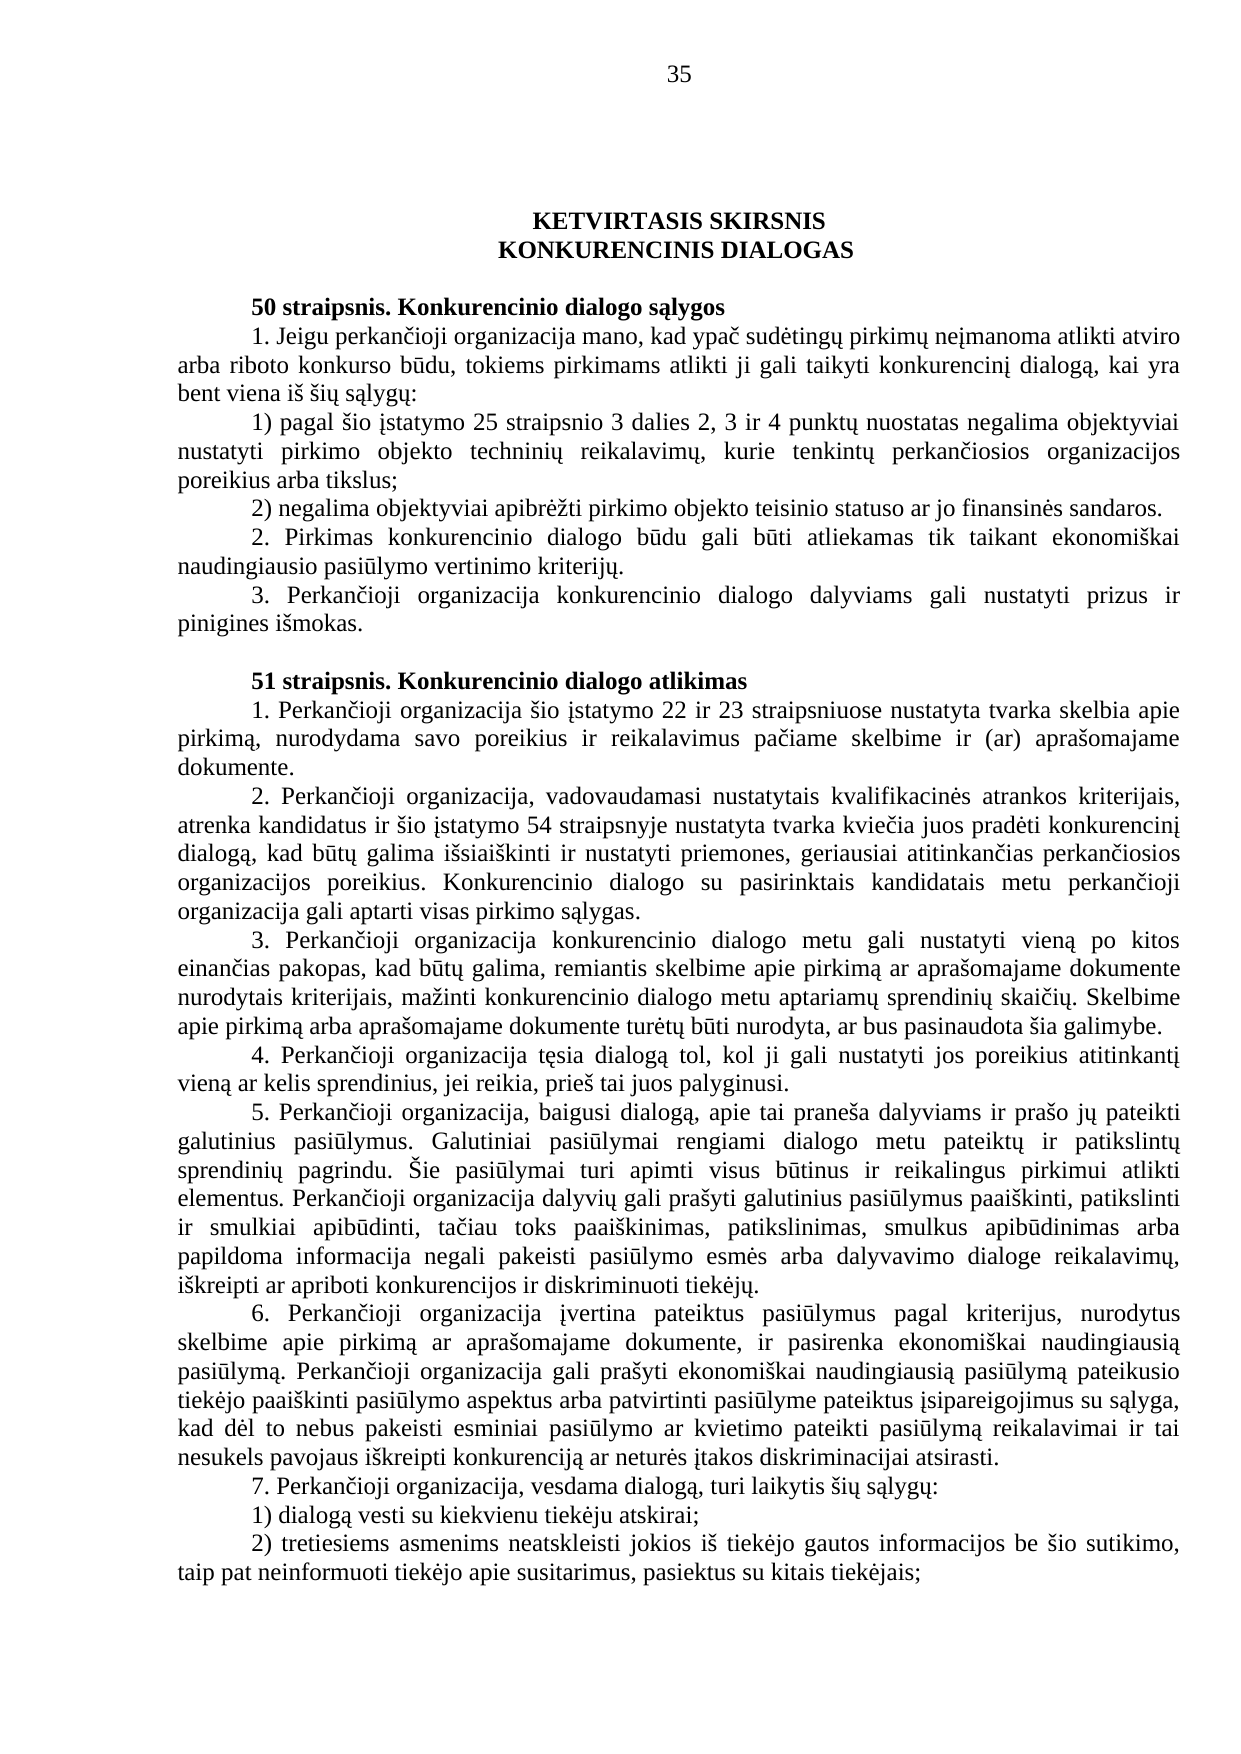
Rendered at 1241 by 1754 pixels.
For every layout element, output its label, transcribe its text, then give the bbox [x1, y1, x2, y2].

text 7. Perkančioji organizacija, vesdama dialogą, turi laikytis šių sąlygų: [177, 1471, 1181, 1500]
text 4. Perkančioji organizacija tęsia dialogą tol, kol ji gali nustatyti jos poreikius atitinkantį vieną ar kelis sprendinius, jei reikia, prieš tai juos palyginusi. [177, 1040, 1181, 1097]
text Konkurencinis dialogas [177, 235, 1181, 263]
text KETVIRTASIS SKIRSNIS [177, 206, 1181, 235]
text 1) dialogą vesti su kiekvienu tiekėju atskirai; [177, 1500, 1181, 1528]
text 1) pagal šio įstatymo 25 straipsnio 3 dalies 2, 3 ir 4 punktų nuostatas negalima objektyviai nustatyti pirkimo objekto techninių reikalavimų, kurie tenkintų perkančiosios organizacijos poreikius arba tikslus; [177, 407, 1181, 493]
text 5. Perkančioji organizacija, baigusi dialogą, apie tai praneša dalyviams ir prašo jų pateikti galutinius pasiūlymus. Galutiniai pasiūlymai rengiami dialogo metu pateiktų ir patikslintų sprendinių pagrindu. Šie pasiūlymai turi apimti visus būtinus ir reikalingus pirkimui atlikti elementus. Perkančioji organizacija dalyvių gali prašyti galutinius pasiūlymus paaiškinti, patikslinti ir smulkiai apibūdinti, tačiau toks paaiškinimas, patikslinimas, smulkus apibūdinimas arba papildoma informacija negali pakeisti pasiūlymo esmės arba dalyvavimo dialoge reikalavimų, iškreipti ar apriboti konkurencijos ir diskriminuoti tiekėjų. [177, 1097, 1181, 1298]
text 3. Perkančioji organizacija konkurencinio dialogo metu gali nustatyti vieną po kitos einančias pakopas, kad būtų galima, remiantis skelbime apie pirkimą ar aprašomajame dokumente nurodytais kriterijais, mažinti konkurencinio dialogo metu aptariamų sprendinių skaičių. Skelbime apie pirkimą arba aprašomajame dokumente turėtų būti nurodyta, ar bus pasinaudota šia galimybe. [177, 925, 1181, 1040]
text 3. Perkančioji organizacija konkurencinio dialogo dalyviams gali nustatyti prizus ir pinigines išmokas. [177, 580, 1181, 637]
text 51 straipsnis. Konkurencinio dialogo atlikimas [177, 666, 1181, 695]
text 1. Perkančioji organizacija šio įstatymo 22 ir 23 straipsniuose nustatyta tvarka skelbia apie pirkimą, nurodydama savo poreikius ir reikalavimus pačiame skelbime ir (ar) aprašomajame dokumente. [177, 695, 1181, 781]
text 2) negalima objektyviai apibrėžti pirkimo objekto teisinio statuso ar jo finansinės sandaros. [177, 493, 1181, 522]
text 2. Perkančioji organizacija, vadovaudamasi nustatytais kvalifikacinės atrankos kriterijais, atrenka kandidatus ir šio įstatymo 54 straipsnyje nustatyta tvarka kviečia juos pradėti konkurencinį dialogą, kad būtų galima išsiaiškinti ir nustatyti priemones, geriausiai atitinkančias perkančiosios organizacijos poreikius. Konkurencinio dialogo su pasirinktais kandidatais metu perkančioji organizacija gali aptarti visas pirkimo sąlygas. [177, 781, 1181, 925]
text 2. Pirkimas konkurencinio dialogo būdu gali būti atliekamas tik taikant ekonomiškai naudingiausio pasiūlymo vertinimo kriterijų. [177, 522, 1181, 580]
text 50 straipsnis. Konkurencinio dialogo sąlygos [177, 292, 1181, 321]
text 2) tretiesiems asmenims neatskleisti jokios iš tiekėjo gautos informacijos be šio sutikimo, taip pat neinformuoti tiekėjo apie susitarimus, pasiektus su kitais tiekėjais; [177, 1528, 1181, 1586]
text 1. Jeigu perkančioji organizacija mano, kad ypač sudėtingų pirkimų neįmanoma atlikti atviro arba riboto konkurso būdu, tokiems pirkimams atlikti ji gali taikyti konkurencinį dialogą, kai yra bent viena iš šių sąlygų: [177, 321, 1181, 407]
text 6. Perkančioji organizacija įvertina pateiktus pasiūlymus pagal kriterijus, nurodytus skelbime apie pirkimą ar aprašomajame dokumente, ir pasirenka ekonomiškai naudingiausią pasiūlymą. Perkančioji organizacija gali prašyti ekonomiškai naudingiausią pasiūlymą pateikusio tiekėjo paaiškinti pasiūlymo aspektus arba patvirtinti pasiūlyme pateiktus įsipareigojimus su sąlyga, kad dėl to nebus pakeisti esminiai pasiūlymo ar kvietimo pateikti pasiūlymą reikalavimai ir tai nesukels pavojaus iškreipti konkurenciją ar neturės įtakos diskriminacijai atsirasti. [177, 1298, 1181, 1471]
